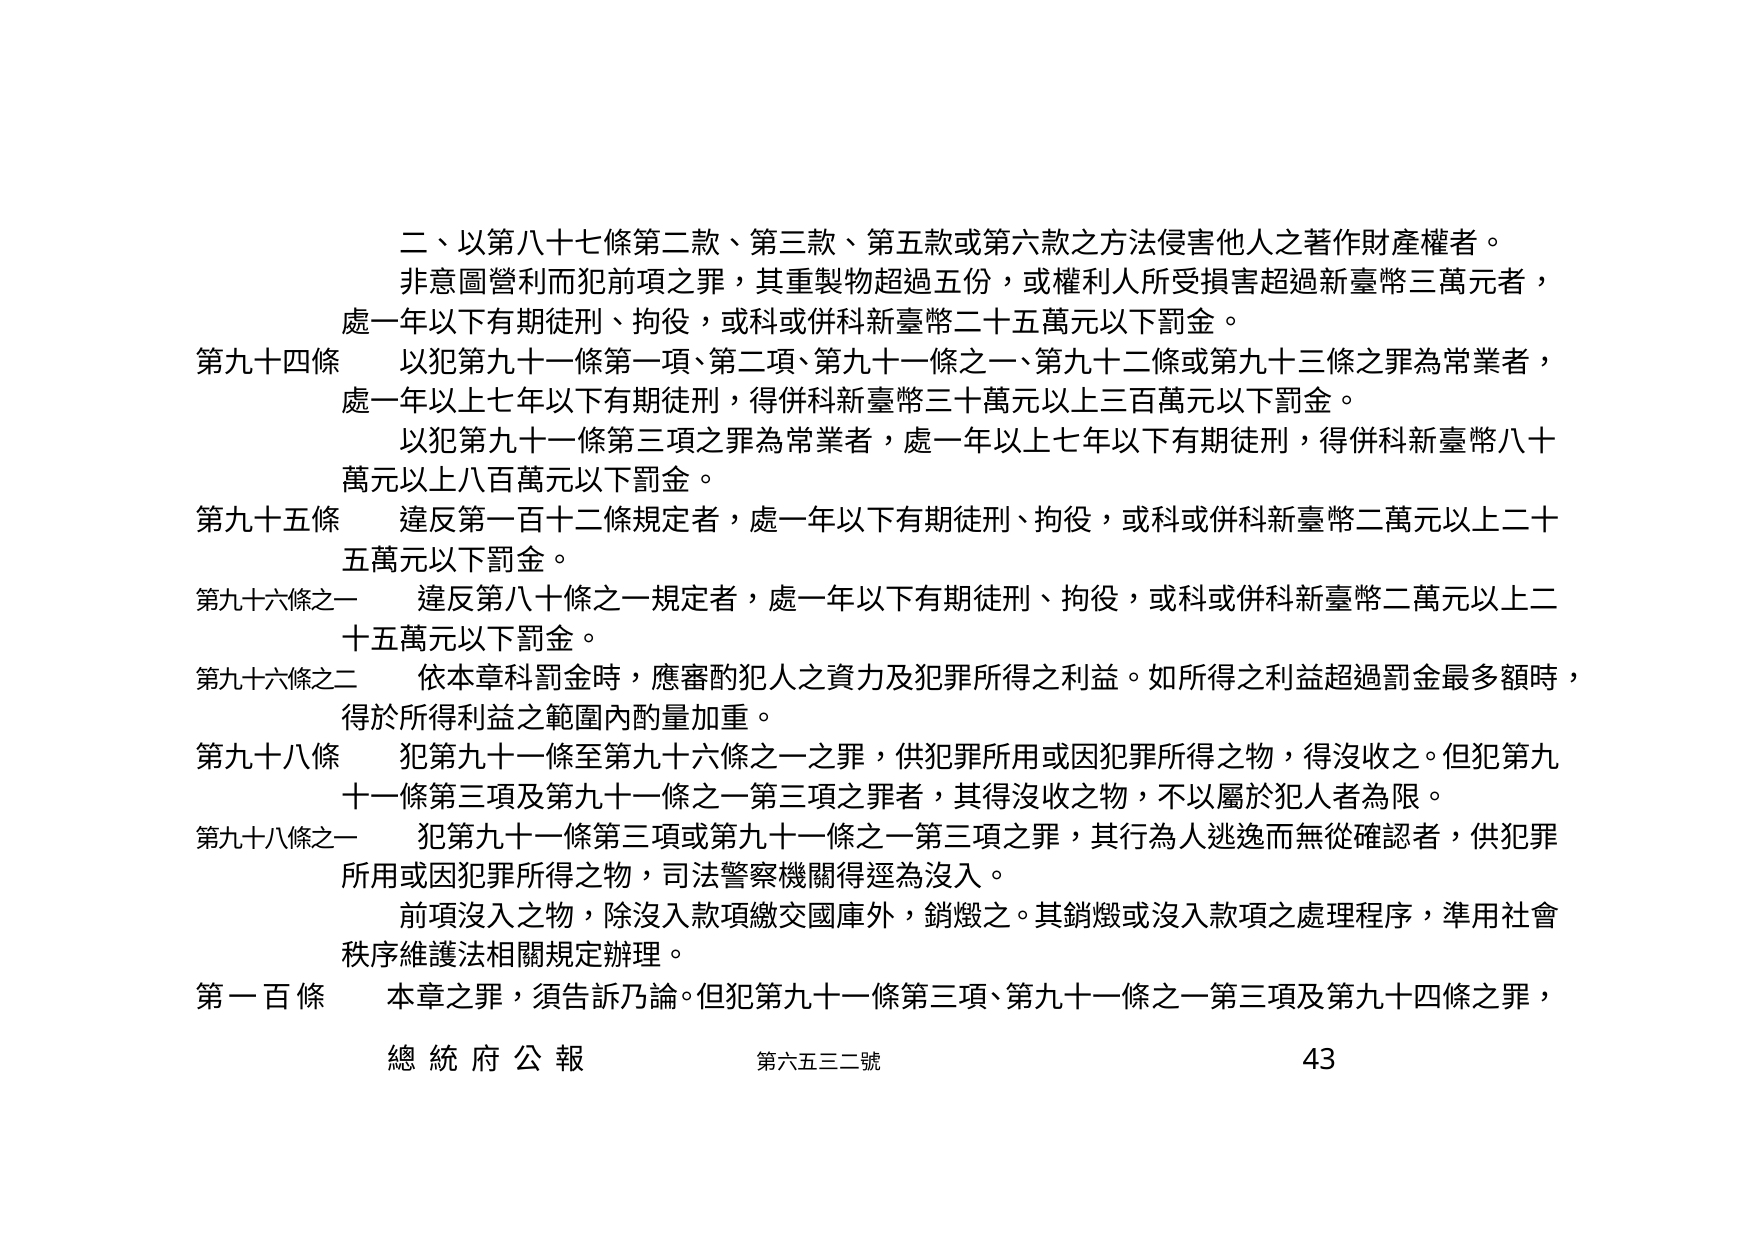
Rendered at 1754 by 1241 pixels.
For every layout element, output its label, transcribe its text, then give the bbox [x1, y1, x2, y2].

text 第九十八條 犯第九十一條至第九十六條之一之罪，供犯罪所用或因犯罪所得之物，得沒收之。但犯第九十一條第三項及第九十一條之一第三項之罪者，其得沒收之物，不以屬於犯人者為限。 [195, 736, 1559, 815]
text 第九十五條 違反第一百十二條規定者，處一年以下有期徒刑、拘役，或科或併科新臺幣二萬元以上二十五萬元以下罰金。 [195, 499, 1559, 578]
text 以犯第九十一條第三項之罪為常業者，處一年以上七年以下有期徒刑，得併科新臺幣八十萬元以上八百萬元以下罰金。 [341, 419, 1559, 499]
text 二、以第八十七條第二款、第三款、第五款或第六款之方法侵害他人之著作財產權者。 [399, 222, 1559, 261]
text 前項沒入之物，除沒入款項繳交國庫外，銷燬之。其銷燬或沒入款項之處理程序，準用社會秩序維護法相關規定辦理。 [341, 894, 1559, 974]
text 第九十六條之一 違反第八十條之一規定者，處一年以下有期徒刑、拘役，或科或併科新臺幣二萬元以上二十五萬元以下罰金。 [195, 578, 1559, 657]
text 非意圖營利而犯前項之罪，其重製物超過五份，或權利人所受損害超過新臺幣三萬元者，處一年以下有期徒刑、拘役，或科或併科新臺幣二十五萬元以下罰金。 [341, 261, 1559, 340]
text 第九十四條 以犯第九十一條第一項、第二項、第九十一條之一、第九十二條或第九十三條之罪為常業者，處一年以上七年以下有期徒刑，得併科新臺幣三十萬元以上三百萬元以下罰金。 [195, 340, 1559, 419]
text 第九十八條之一 犯第九十一條第三項或第九十一條之一第三項之罪，其行為人逃逸而無從確認者，供犯罪所用或因犯罪所得之物，司法警察機關得逕為沒入。 [195, 815, 1559, 894]
text 第一百條 本章之罪，須告訴乃論。但犯第九十一條第三項、第九十一條之一第三項及第九十四條之罪， [195, 974, 1559, 1015]
text 第九十六條之二 依本章科罰金時，應審酌犯人之資力及犯罪所得之利益。如所得之利益超過罰金最多額時，得於所得利益之範圍內酌量加重。 [195, 657, 1559, 736]
